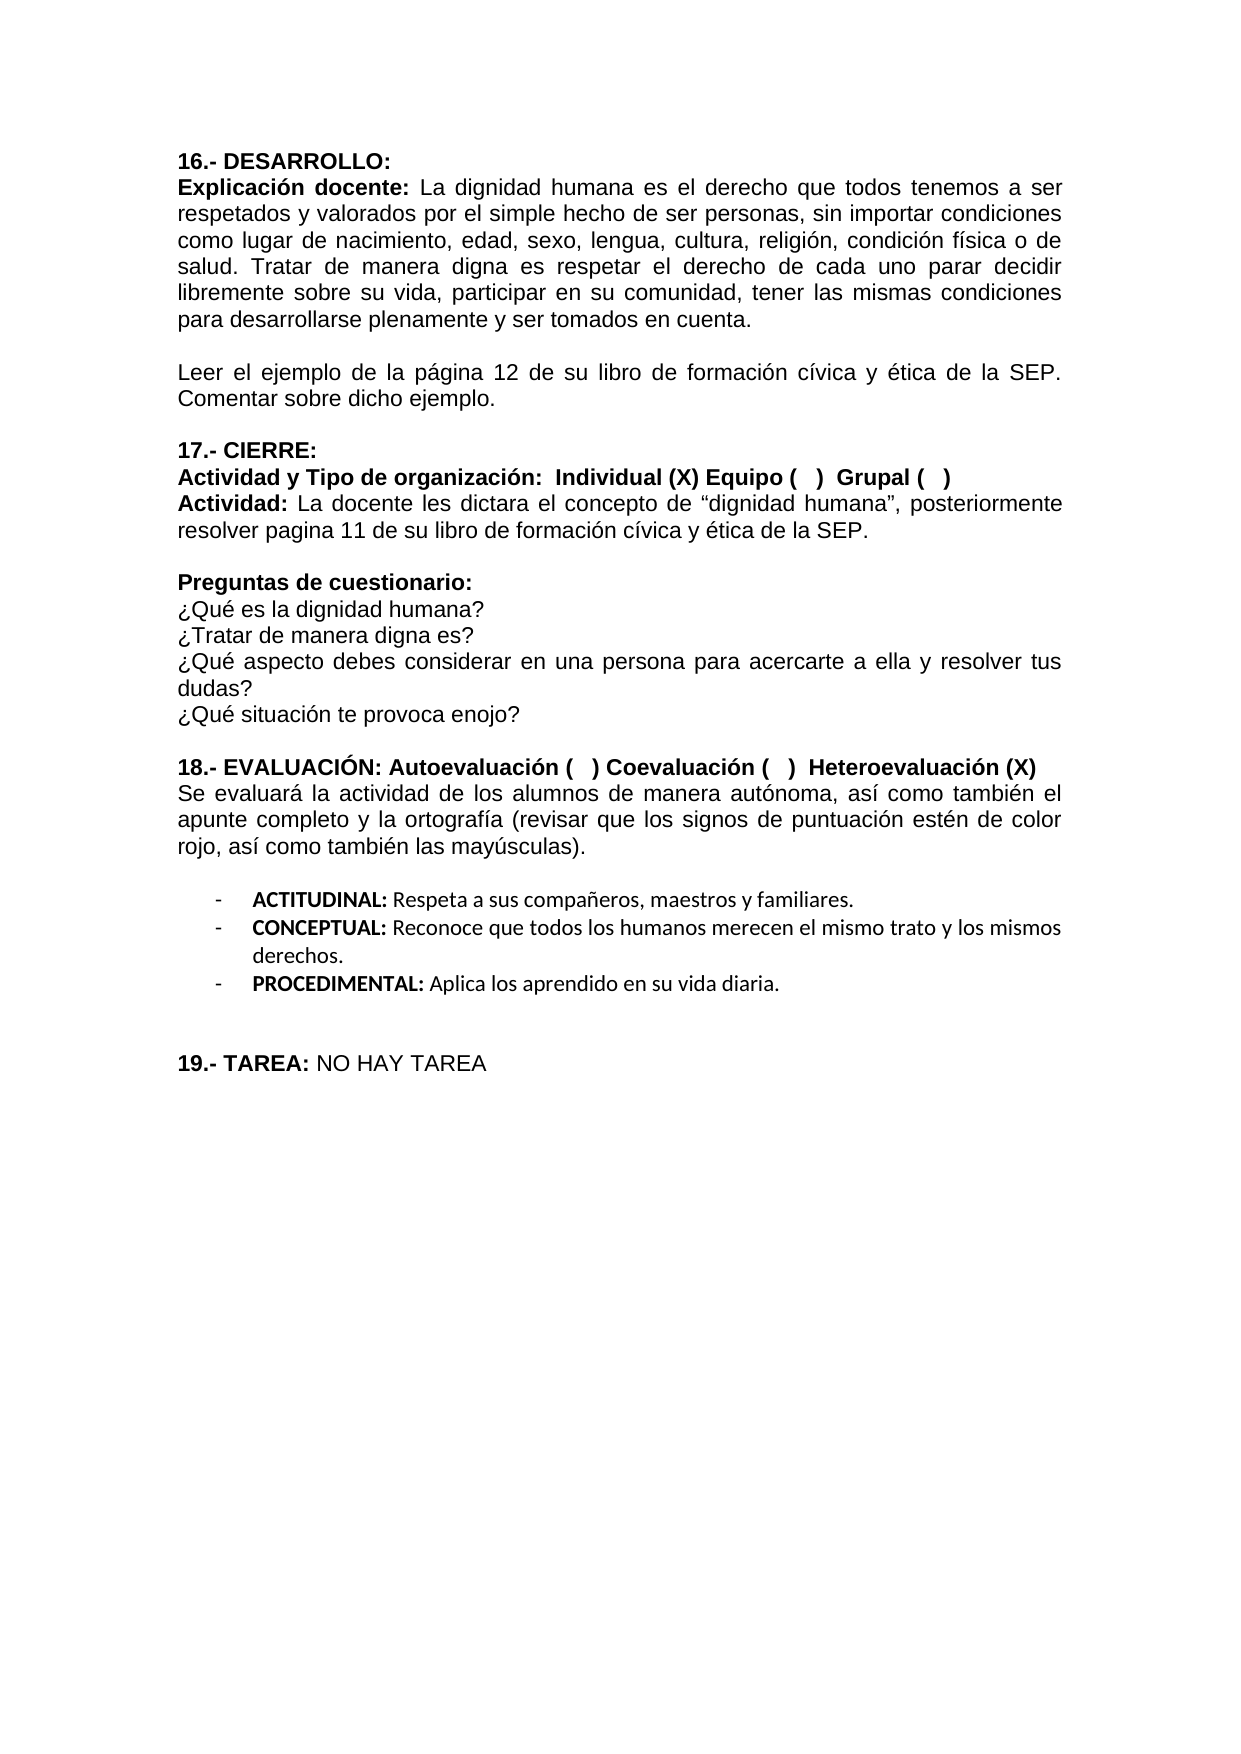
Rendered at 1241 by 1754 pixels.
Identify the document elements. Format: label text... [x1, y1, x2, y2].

text 19.- TAREA: NO HAY TAREA [177, 1050, 1063, 1077]
text ¿Qué situación te provoca enojo? [177, 701, 1063, 727]
list PROCEDIMENTAL: Aplica los aprendido en su vida diaria. [215, 969, 1063, 998]
text ¿Qué es la dignidad humana? [177, 596, 1063, 622]
text 17.- CIERRE: [177, 437, 1063, 464]
text Actividad y Tipo de organización: Individual (X) Equipo ( ) Grupal ( ) [177, 464, 1063, 490]
text Explicación docente: La dignidad humana es el derecho que todos tenemos a ser respetados y valorados por el simple hecho de ser personas, sin importar condiciones como lugar de nacimiento, edad, sexo, lengua, cultura, religión, condición física o de salud. Tratar de manera digna es respetar el derecho de cada uno parar decidir libremente sobre su vida, participar en su comunidad, tener las mismas condiciones para desarrollarse plenamente y ser tomados en cuenta. [177, 174, 1063, 332]
text ¿Qué aspecto debes considerar en una persona para acercarte a ella y resolver tus dudas? [177, 648, 1063, 701]
text Actividad: La docente les dictara el concepto de “dignidad humana”, posteriormente resolver pagina 11 de su libro de formación cívica y ética de la SEP. [177, 490, 1063, 543]
list CONCEPTUAL: Reconoce que todos los humanos merecen el mismo trato y los mismos derechos. [215, 913, 1063, 969]
text Se evaluará la actividad de los alumnos de manera autónoma, así como también el apunte completo y la ortografía (revisar que los signos de puntuación estén de color rojo, así como también las mayúsculas). [177, 780, 1063, 859]
text 16.- DESARROLLO: [177, 148, 1063, 174]
text ¿Tratar de manera digna es? [177, 622, 1063, 648]
text Preguntas de cuestionario: [177, 569, 1063, 596]
text Leer el ejemplo de la página 12 de su libro de formación cívica y ética de la SEP. Comentar sobre dicho ejemplo. [177, 358, 1063, 411]
list ACTITUDINAL: Respeta a sus compañeros, maestros y familiares. [215, 886, 1063, 913]
text 18.- EVALUACIÓN: Autoevaluación ( ) Coevaluación ( ) Heteroevaluación (X) [177, 754, 1063, 780]
